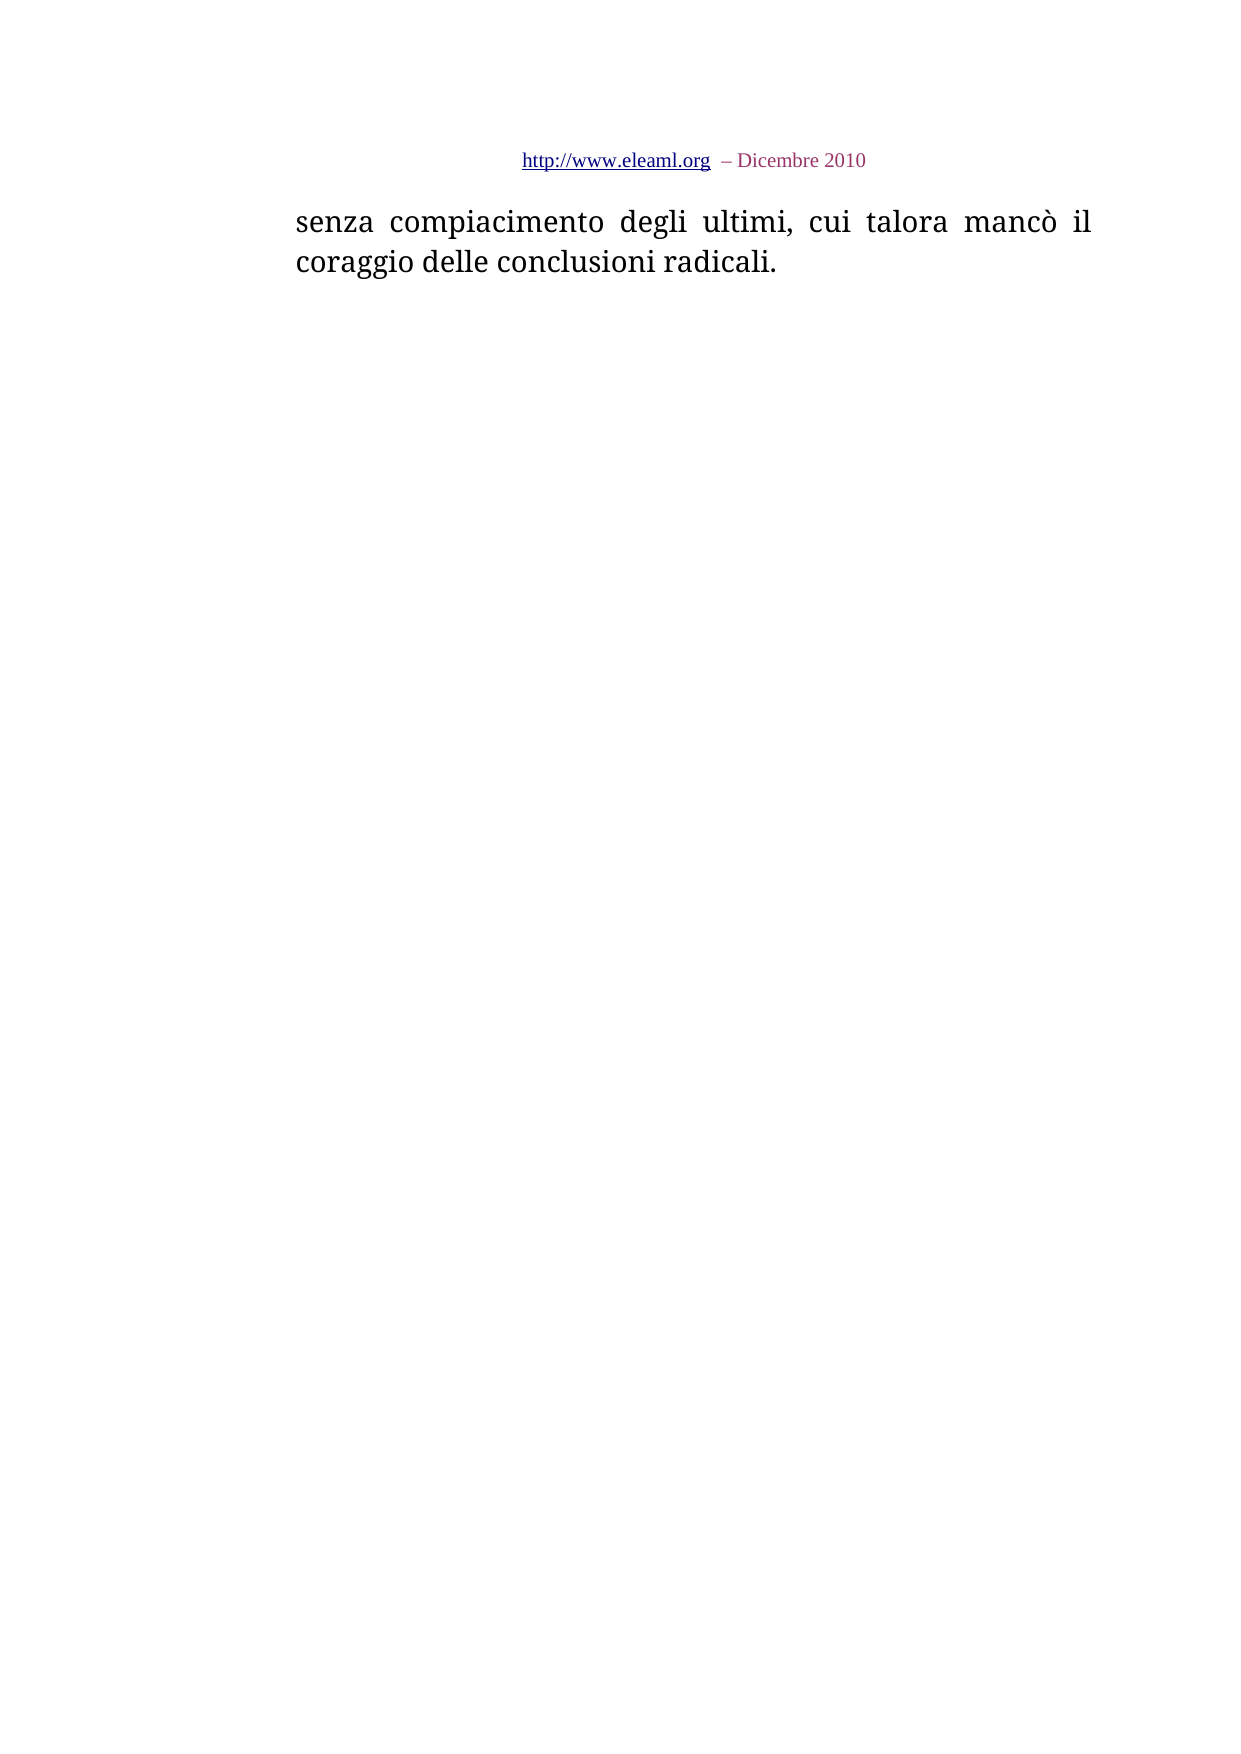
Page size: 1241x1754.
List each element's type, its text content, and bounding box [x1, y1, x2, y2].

text senza compiacimento degli ultimi, cui talora mancò il coraggio delle conclusioni radicali. [295, 201, 1092, 281]
